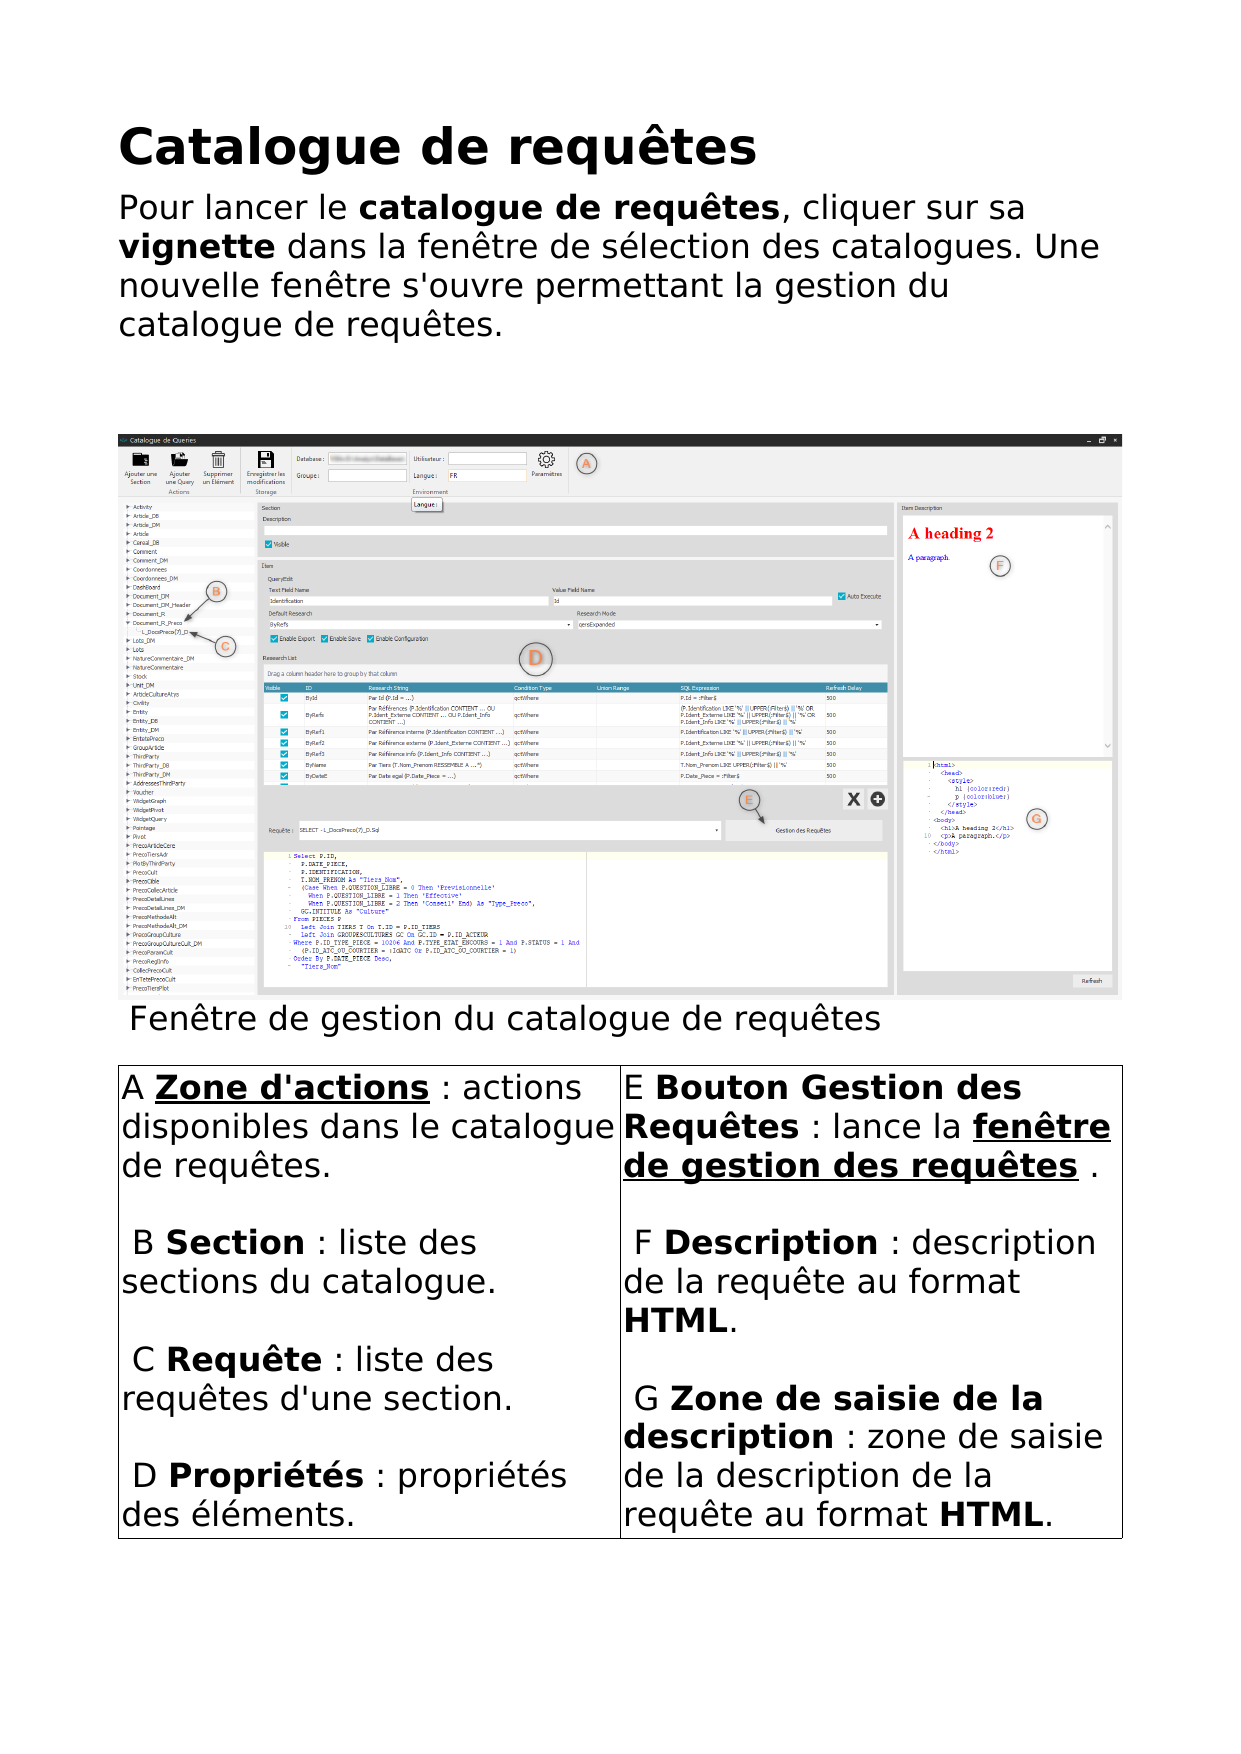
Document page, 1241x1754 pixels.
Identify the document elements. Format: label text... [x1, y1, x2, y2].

table_header E Bouton Gestion des Requêtes : lance la fenêtre de gestion des requêtes . F Description : description de la requête au format HTML. G Zone de saisie de la description : zone de saisie de la description de la requête au format HTML. [621, 1066, 1122, 1537]
subtitle Catalogue de requêtes [118, 118, 1122, 176]
text Pour lancer le catalogue de requêtes, cliquer sur sa vignette dans la fenêtre de sélection des catalogues. Une nouvelle fenêtre s'ouvre permettant la gestion du catalogue de requêtes. [118, 189, 1122, 422]
table_header A Zone d'actions : actions disponibles dans le catalogue de requêtes. B Section : liste des sections du catalogue. C Requête : liste des requêtes d'une section. D Propriétés : propriétés des éléments. [119, 1066, 620, 1537]
picture [118, 434, 1123, 1000]
text Fenêtre de gestion du catalogue de requêtes [118, 1000, 1122, 1038]
